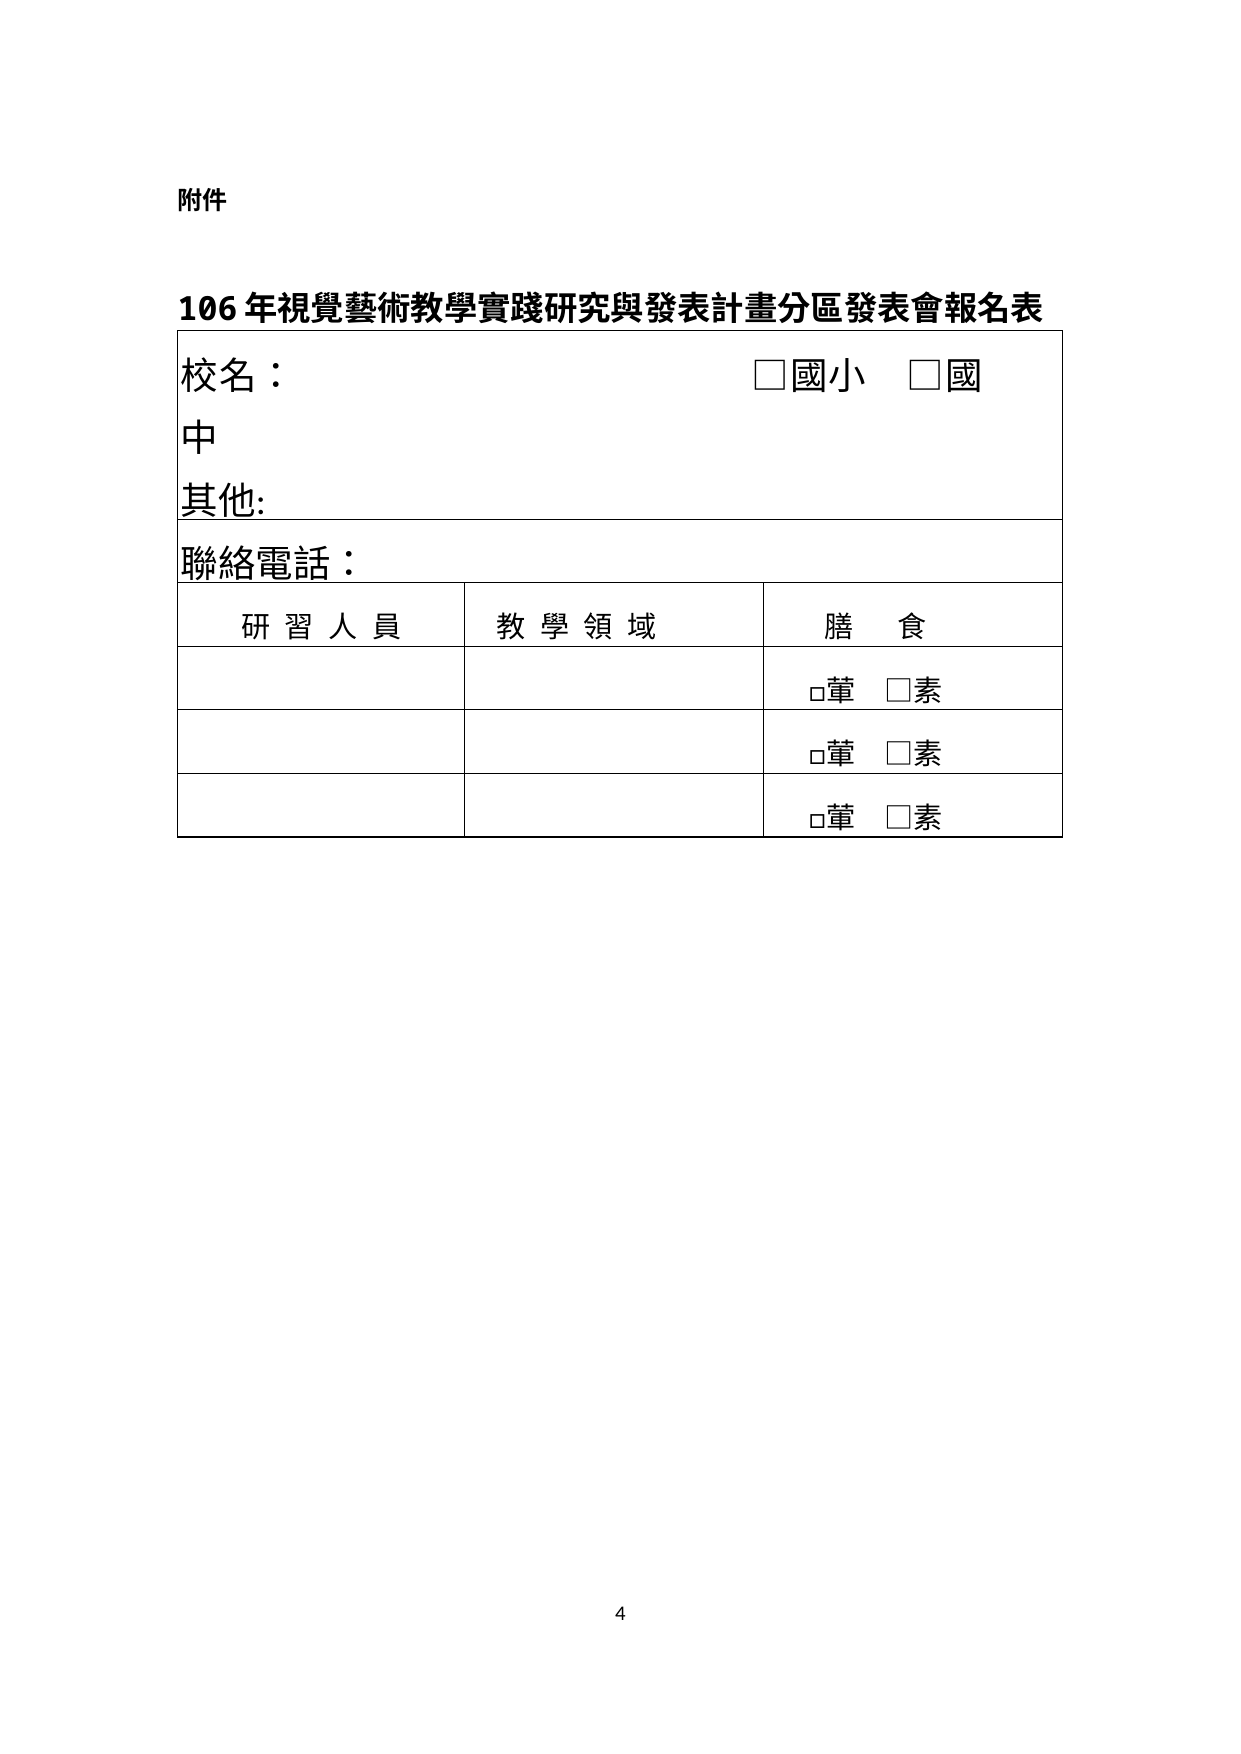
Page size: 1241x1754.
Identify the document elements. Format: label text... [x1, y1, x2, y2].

table_cell 教 學 領 域 [465, 583, 763, 646]
table_header 校名： □國小 □國中 其他: [178, 331, 1062, 519]
text 附件 [177, 157, 1063, 219]
table_cell □葷 □素 [764, 647, 1062, 709]
text 106年視覺藝術教學實踐研究與發表計畫分區發表會報名表 [177, 282, 1063, 330]
table_cell 聯絡電話： [178, 520, 1062, 582]
table_cell 研 習 人 員 [178, 583, 464, 646]
table_cell [178, 774, 464, 836]
table_cell [178, 710, 464, 773]
table_cell [465, 647, 763, 709]
table_cell 膳 食 [764, 583, 1062, 646]
table_cell [465, 774, 763, 836]
table_cell □葷 □素 [764, 774, 1062, 836]
table_cell □葷 □素 [764, 710, 1062, 773]
table_cell [465, 710, 763, 773]
table_cell [178, 647, 464, 709]
